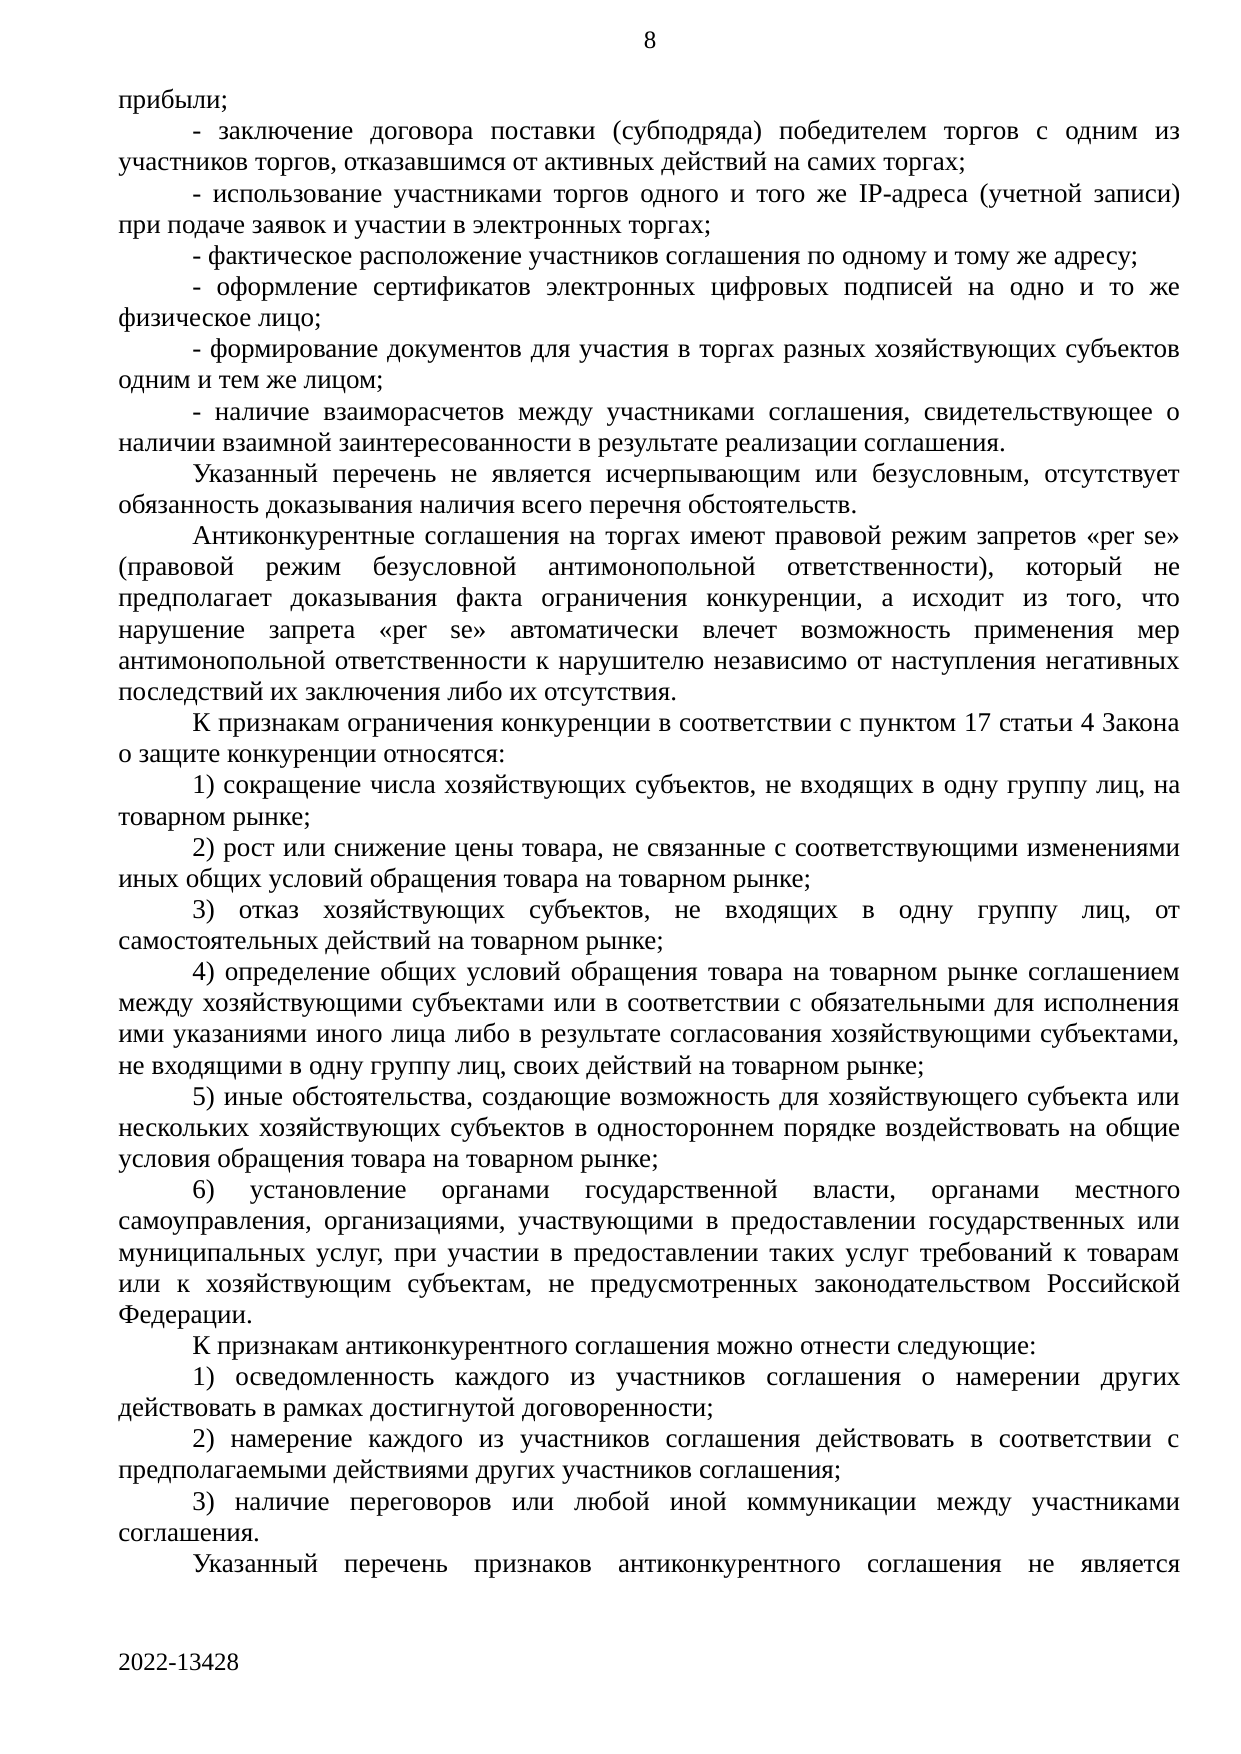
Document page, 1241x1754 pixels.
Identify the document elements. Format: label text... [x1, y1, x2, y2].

text 4) определение общих условий обращения товара на товарном рынке соглашением между хозяйствующими субъектами или в соответствии с обязательными для исполнения ими указаниями иного лица либо в результате согласования хозяйствующими субъектами, не входящими в одну группу лиц, своих действий на товарном рынке; [118, 955, 1181, 1080]
text - оформление сертификатов электронных цифровых подписей на одно и то же физическое лицо; [118, 270, 1181, 332]
text прибыли; [118, 83, 1181, 114]
text Указанный перечень признаков антиконкурентного соглашения не является [118, 1547, 1181, 1578]
text Антиконкурентные соглашения на торгах имеют правовой режим запретов «per se» (правовой режим безусловной антимонопольной ответственности), который не предполагает доказывания факта ограничения конкуренции, а исходит из того, что нарушение запрета «per se» автоматически влечет возможность применения мер антимонопольной ответственности к нарушителю независимо от наступления негативных последствий их заключения либо их отсутствия. [118, 519, 1181, 706]
text - наличие взаиморасчетов между участниками соглашения, свидетельствующее о наличии взаимной заинтересованности в результате реализации соглашения. [118, 395, 1181, 457]
text 1) сокращение числа хозяйствующих субъектов, не входящих в одну группу лиц, на товарном рынке; [118, 768, 1181, 831]
text - формирование документов для участия в торгах разных хозяйствующих субъектов одним и тем же лицом; [118, 332, 1181, 395]
text К признакам ограничения конкуренции в соответствии с пунктом 17 статьи 4 Закона о защите конкуренции относятся: [118, 706, 1181, 768]
text 3) наличие переговоров или любой иной коммуникации между участниками соглашения. [118, 1485, 1181, 1547]
text Указанный перечень не является исчерпывающим или безусловным, отсутствует обязанность доказывания наличия всего перечня обстоятельств. [118, 457, 1181, 519]
text - заключение договора поставки (субподряда) победителем торгов с одним из участников торгов, отказавшимся от активных действий на самих торгах; [118, 114, 1181, 177]
text - фактическое расположение участников соглашения по одному и тому же адресу; [118, 239, 1181, 270]
text 1) осведомленность каждого из участников соглашения о намерении других действовать в рамках достигнутой договоренности; [118, 1360, 1181, 1422]
text К признакам антиконкурентного соглашения можно отнести следующие: [118, 1329, 1181, 1360]
text 6) установление органами государственной власти, органами местного самоуправления, организациями, участвующими в предоставлении государственных или муниципальных услуг, при участии в предоставлении таких услуг требований к товарам или к хозяйствующим субъектам, не предусмотренных законодательством Российской Федерации. [118, 1173, 1181, 1329]
text 5) иные обстоятельства, создающие возможность для хозяйствующего субъекта или нескольких хозяйствующих субъектов в одностороннем порядке воздействовать на общие условия обращения товара на товарном рынке; [118, 1080, 1181, 1173]
text 2) намерение каждого из участников соглашения действовать в соответствии с предполагаемыми действиями других участников соглашения; [118, 1422, 1181, 1485]
text 2) рост или снижение цены товара, не связанные с соответствующими изменениями иных общих условий обращения товара на товарном рынке; [118, 831, 1181, 893]
text - использование участниками торгов одного и того же IP-адреса (учетной записи) при подаче заявок и участии в электронных торгах; [118, 177, 1181, 239]
text 3) отказ хозяйствующих субъектов, не входящих в одну группу лиц, от самостоятельных действий на товарном рынке; [118, 893, 1181, 955]
